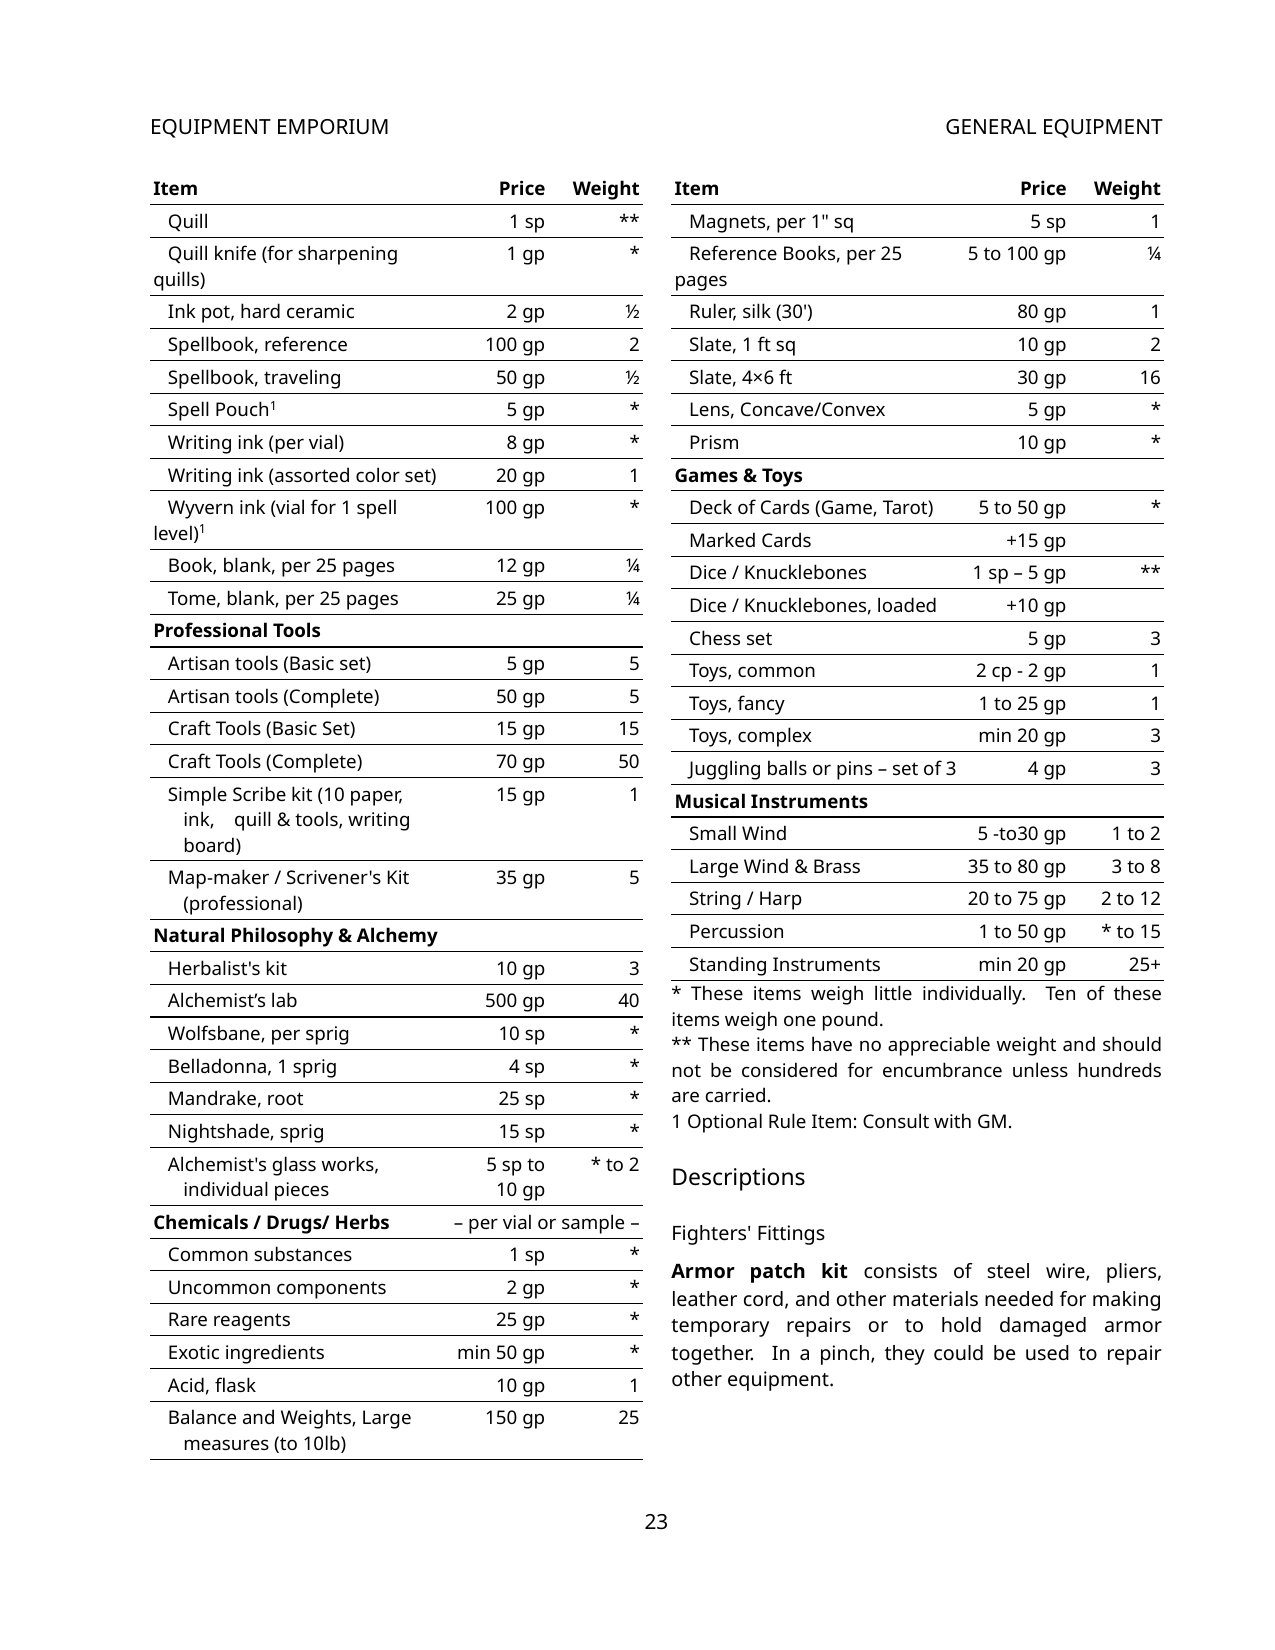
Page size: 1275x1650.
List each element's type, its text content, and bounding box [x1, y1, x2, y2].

table_cell Ruler, silk (30') [671, 296, 962, 327]
table_cell Wolfsbane, per sprig [150, 1018, 441, 1049]
table_cell 10 sp [441, 1018, 548, 1049]
table_cell Professional Tools [150, 615, 441, 646]
table_header Weight [548, 173, 642, 204]
table_cell min 20 gp [962, 948, 1069, 979]
table_cell Alchemist’s lab [150, 985, 441, 1016]
table_cell 25 gp [441, 1304, 548, 1335]
table_cell * [548, 1304, 642, 1335]
table_cell * [548, 1336, 642, 1368]
table_cell 4 gp [962, 752, 1069, 784]
table_cell 35 gp [441, 861, 548, 918]
table_cell 1 to 25 gp [962, 687, 1069, 719]
table_cell [1069, 524, 1164, 556]
table_cell Writing ink (per vial) [150, 426, 441, 458]
table_cell ** [1069, 557, 1164, 588]
table_cell 50 [548, 745, 642, 777]
table_cell Rare reagents [150, 1304, 441, 1335]
table_cell ¼ [548, 550, 642, 581]
table_cell Spellbook, reference [150, 329, 441, 360]
table_cell * [548, 394, 642, 425]
table_cell 1 sp [441, 1239, 548, 1270]
table_cell 10 gp [962, 329, 1069, 360]
table_cell 3 [548, 952, 642, 984]
table_cell Writing ink (assorted color set) [150, 459, 441, 490]
table_cell 1 gp [441, 238, 548, 295]
table_cell Dice / Knucklebones [671, 557, 962, 588]
table_cell * [548, 1271, 642, 1303]
table_cell Artisan tools (Complete) [150, 680, 441, 712]
table_cell Belladonna, 1 sprig [150, 1050, 441, 1082]
table_cell 10 gp [441, 952, 548, 984]
text Armor patch kit consists of steel wire, pliers, leather cord, and other materials needed for making temporary repairs or to hold damaged armor together. In a pinch, they could be used to repair other equipment. [671, 1258, 1162, 1393]
table_cell [1069, 589, 1164, 621]
table_cell 2 to 12 [1069, 883, 1164, 914]
table_cell 5 -to30 gp [962, 818, 1069, 849]
table_cell 1 [1069, 655, 1164, 686]
table_cell Uncommon components [150, 1271, 441, 1303]
table_cell [962, 459, 1069, 490]
table_cell 8 gp [441, 426, 548, 458]
table_cell Craft Tools (Complete) [150, 745, 441, 777]
subtitle Descriptions [671, 1161, 1162, 1192]
table_cell 3 [1069, 752, 1164, 784]
table_cell * [548, 1239, 642, 1270]
table_cell Small Wind [671, 818, 962, 849]
table_cell 5 gp [441, 394, 548, 425]
table_cell Chess set [671, 622, 962, 653]
table_cell 20 to 75 gp [962, 883, 1069, 914]
table_cell String / Harp [671, 883, 962, 914]
table_cell 5 gp [962, 622, 1069, 653]
table_cell [441, 615, 548, 646]
table_cell min 20 gp [962, 720, 1069, 751]
table_header Price [962, 173, 1069, 204]
table_cell 20 gp [441, 459, 548, 490]
table_cell 5 [548, 648, 642, 679]
table_cell * [1069, 394, 1164, 425]
table_cell 3 [1069, 720, 1164, 751]
table_cell Balance and Weights, Large measures (to 10lb) [150, 1402, 441, 1459]
table_cell Artisan tools (Basic set) [150, 648, 441, 679]
table_cell Wyvern ink (vial for 1 spell level)1 [150, 491, 441, 548]
table_cell 25 [548, 1402, 642, 1459]
table_cell 25 sp [441, 1083, 548, 1114]
table_cell 2 gp [441, 1271, 548, 1303]
table_cell 40 [548, 985, 642, 1016]
text ** These items have no appreciable weight and should not be considered for encumbrance unless hundreds are carried. [671, 1032, 1162, 1108]
table_cell Toys, complex [671, 720, 962, 751]
table_cell 12 gp [441, 550, 548, 581]
table_cell 5 to 100 gp [962, 238, 1069, 295]
table_cell [1069, 785, 1164, 816]
table_cell [548, 615, 642, 646]
table_cell Mandrake, root [150, 1083, 441, 1114]
table_cell ½ [548, 361, 642, 393]
table_cell * [548, 238, 642, 295]
table_cell Games & Toys [671, 459, 962, 490]
table_cell Simple Scribe kit (10 paper, ink, quill & tools, writing board) [150, 778, 441, 860]
table_cell Percussion [671, 915, 962, 947]
text 1 Optional Rule Item: Consult with GM. [671, 1108, 1162, 1134]
table_cell Quill knife (for sharpening quills) [150, 238, 441, 295]
table_cell 150 gp [441, 1402, 548, 1459]
table_cell Standing Instruments [671, 948, 962, 979]
table_cell Map-maker / Scrivener's Kit (professional) [150, 861, 441, 918]
table_cell 50 gp [441, 361, 548, 393]
table_cell 1 sp [441, 205, 548, 237]
table_cell 5 sp [962, 205, 1069, 237]
table_cell 50 gp [441, 680, 548, 712]
table_cell Slate, 1 ft sq [671, 329, 962, 360]
table_cell Chemicals / Drugs/ Herbs [150, 1206, 441, 1237]
table_cell ** [548, 205, 642, 237]
table_cell * [1069, 491, 1164, 523]
table_cell 5 gp [962, 394, 1069, 425]
table_cell +10 gp [962, 589, 1069, 621]
table_cell Dice / Knucklebones, loaded [671, 589, 962, 621]
table_cell * [548, 1018, 642, 1049]
table_cell Marked Cards [671, 524, 962, 556]
table_cell 1 to 2 [1069, 818, 1164, 849]
table_cell 70 gp [441, 745, 548, 777]
table_cell – per vial or sample – [441, 1206, 642, 1237]
table_cell Spell Pouch1 [150, 394, 441, 425]
table_cell 2 [548, 329, 642, 360]
text * These items weigh little individually. Ten of these items weigh one pound. [671, 981, 1162, 1032]
table_cell * [548, 1050, 642, 1082]
table_cell 2 gp [441, 296, 548, 327]
table_cell 2 [1069, 329, 1164, 360]
table_cell min 50 gp [441, 1336, 548, 1368]
table_cell 4 sp [441, 1050, 548, 1082]
table_cell [962, 785, 1069, 816]
table_header Weight [1069, 173, 1164, 204]
table_cell Large Wind & Brass [671, 850, 962, 882]
table_cell ½ [548, 296, 642, 327]
table_cell 1 [548, 1369, 642, 1401]
table_cell * [1069, 426, 1164, 458]
table_cell 10 gp [441, 1369, 548, 1401]
table_cell Craft Tools (Basic Set) [150, 713, 441, 744]
table_cell 35 to 80 gp [962, 850, 1069, 882]
table_cell 25+ [1069, 948, 1164, 979]
table_cell Spellbook, traveling [150, 361, 441, 393]
table_cell ¼ [548, 582, 642, 614]
table_cell Acid, flask [150, 1369, 441, 1401]
table_cell 1 [548, 459, 642, 490]
table_cell 15 gp [441, 713, 548, 744]
table_cell 5 [548, 680, 642, 712]
table_cell 25 gp [441, 582, 548, 614]
table_cell 1 to 50 gp [962, 915, 1069, 947]
table_cell * to 2 [548, 1148, 642, 1205]
table_cell 500 gp [441, 985, 548, 1016]
table_cell 5 [548, 861, 642, 918]
table_cell Ink pot, hard ceramic [150, 296, 441, 327]
table_cell Reference Books, per 25 pages [671, 238, 962, 295]
table_cell 10 gp [962, 426, 1069, 458]
table_cell Quill [150, 205, 441, 237]
table_cell Exotic ingredients [150, 1336, 441, 1368]
table_cell Slate, 4×6 ft [671, 361, 962, 393]
table_cell * [548, 426, 642, 458]
table_cell 1 [1069, 205, 1164, 237]
table_cell 2 cp - 2 gp [962, 655, 1069, 686]
table_cell Common substances [150, 1239, 441, 1270]
table_cell 1 [1069, 296, 1164, 327]
table_cell 15 sp [441, 1115, 548, 1147]
table_cell 1 sp – 5 gp [962, 557, 1069, 588]
table_header Price [441, 173, 548, 204]
table_header Item [671, 173, 962, 204]
table_cell [441, 920, 548, 951]
table_cell Musical Instruments [671, 785, 962, 816]
table_cell Toys, common [671, 655, 962, 686]
table_cell Lens, Concave/Convex [671, 394, 962, 425]
table_cell * to 15 [1069, 915, 1164, 947]
table_cell 30 gp [962, 361, 1069, 393]
table_cell * [548, 1083, 642, 1114]
table_cell Prism [671, 426, 962, 458]
table_cell 5 to 50 gp [962, 491, 1069, 523]
table_cell [548, 920, 642, 951]
table_cell Deck of Cards (Game, Tarot) [671, 491, 962, 523]
table_cell 5 sp to 10 gp [441, 1148, 548, 1205]
table_header Item [150, 173, 441, 204]
table_cell 5 gp [441, 648, 548, 679]
table_cell Book, blank, per 25 pages [150, 550, 441, 581]
table_cell Nightshade, sprig [150, 1115, 441, 1147]
table_cell [1069, 459, 1164, 490]
table_cell Herbalist's kit [150, 952, 441, 984]
table_cell Toys, fancy [671, 687, 962, 719]
subtitle Fighters' Fittings [671, 1219, 1162, 1246]
table_cell Tome, blank, per 25 pages [150, 582, 441, 614]
table_cell Alchemist's glass works, individual pieces [150, 1148, 441, 1205]
table_cell +15 gp [962, 524, 1069, 556]
table_cell 15 gp [441, 778, 548, 860]
table_cell 80 gp [962, 296, 1069, 327]
table_cell 1 [548, 778, 642, 860]
table_cell 16 [1069, 361, 1164, 393]
table_cell 15 [548, 713, 642, 744]
table_cell 100 gp [441, 491, 548, 548]
table_cell * [548, 491, 642, 548]
table_cell 1 [1069, 687, 1164, 719]
table_cell 3 to 8 [1069, 850, 1164, 882]
table_cell 3 [1069, 622, 1164, 653]
table_cell 100 gp [441, 329, 548, 360]
table_cell ¼ [1069, 238, 1164, 295]
table_cell Magnets, per 1" sq [671, 205, 962, 237]
table_cell * [548, 1115, 642, 1147]
table_cell Natural Philosophy & Alchemy [150, 920, 441, 951]
table_cell Juggling balls or pins – set of 3 [671, 752, 962, 784]
